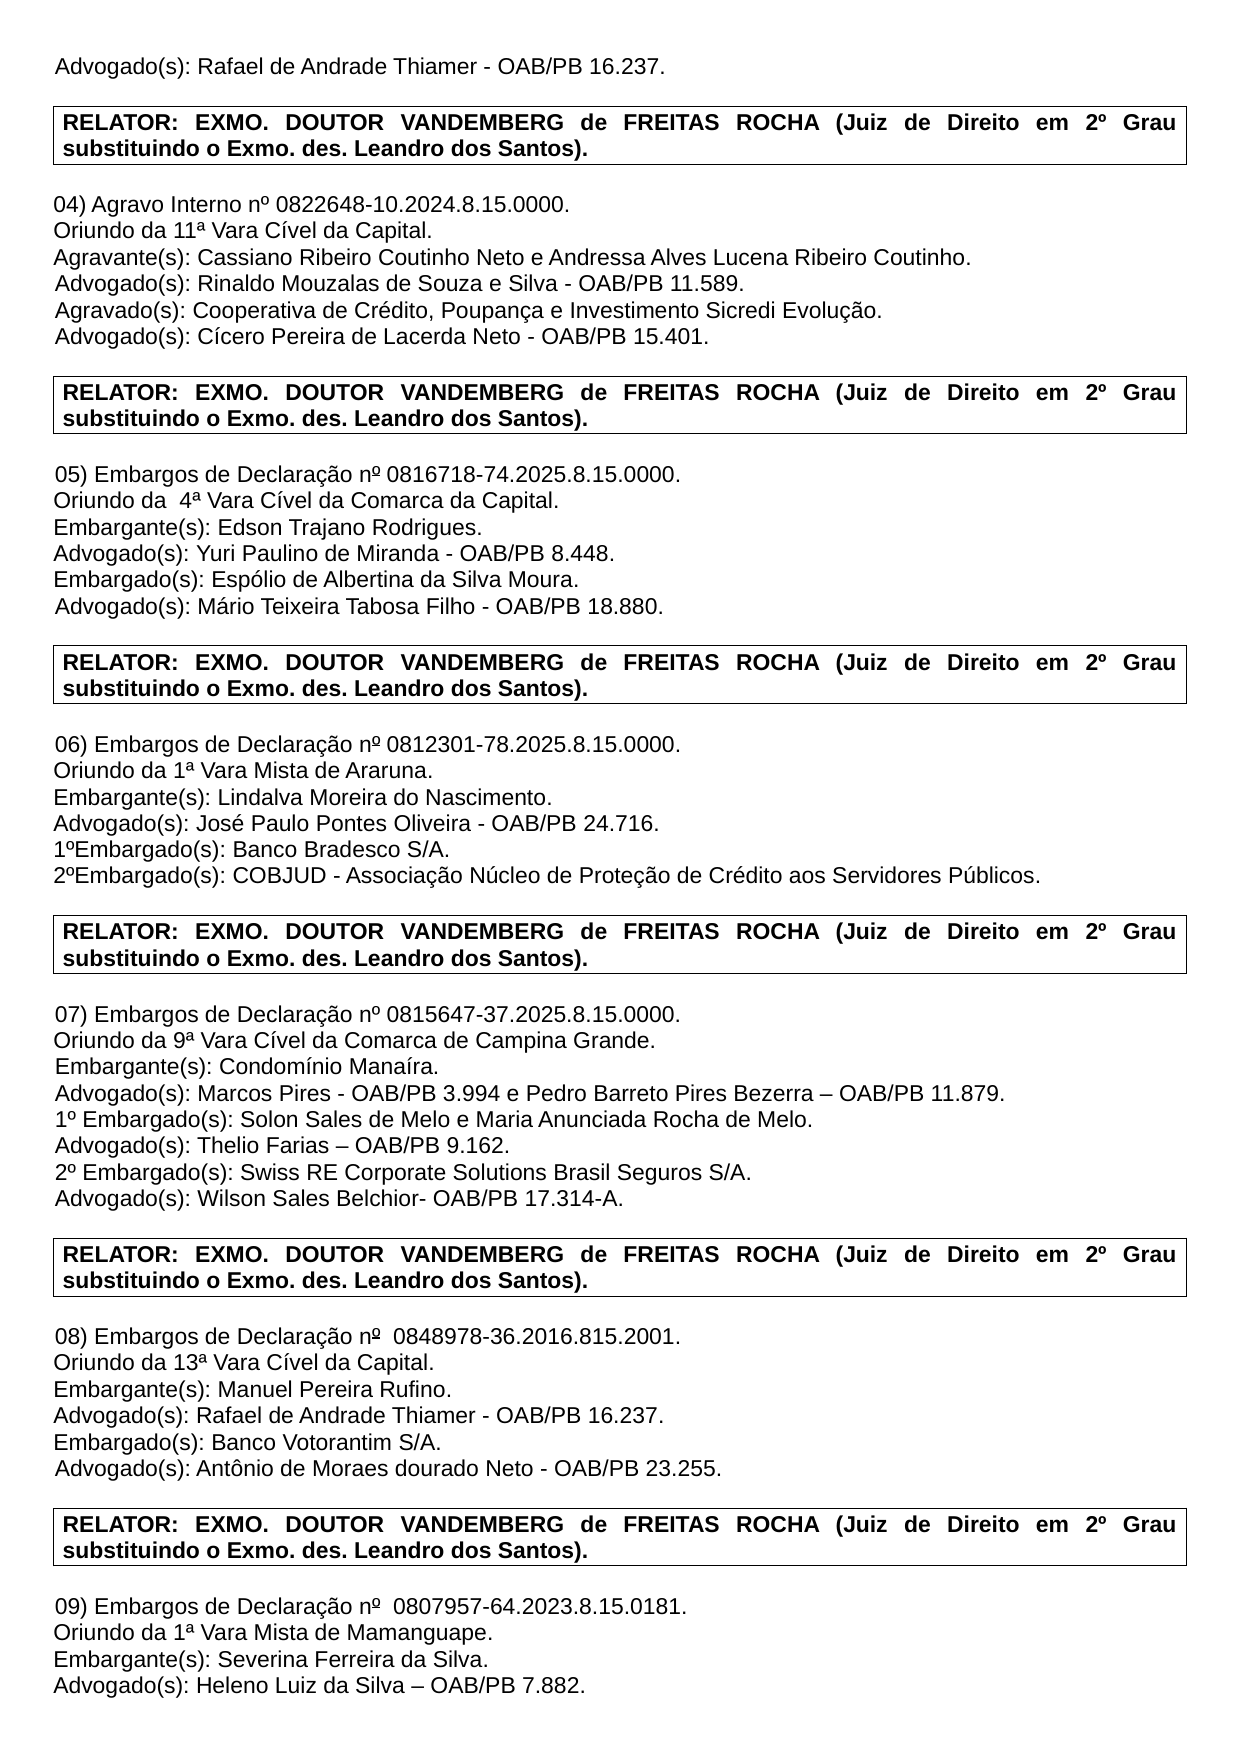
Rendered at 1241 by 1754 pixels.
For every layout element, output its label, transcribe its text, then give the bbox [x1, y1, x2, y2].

text 1ºEmbargado(s): Banco Bradesco S/A. [53, 836, 1187, 862]
text 1º Embargado(s): Solon Sales de Melo e Maria Anunciada Rocha de Melo. [54, 1106, 1187, 1132]
text Advogado(s): Marcos Pires - OAB/PB 3.994 e Pedro Barreto Pires Bezerra – OAB/PB 11.879. [54, 1079, 1187, 1106]
text Oriundo da 4ª Vara Cível da Comarca da Capital. [53, 487, 1187, 514]
text 2ºEmbargado(s): COBJUD - Associação Núcleo de Proteção de Crédito aos Servidores Públicos. [53, 862, 1187, 889]
text RELATOR: EXMO. DOUTOR VANDEMBERG de FREITAS ROCHA (Juiz de Direito em 2º Grau substituindo o Exmo. des. Leandro dos Santos). [54, 377, 1186, 433]
text RELATOR: EXMO. DOUTOR VANDEMBERG de FREITAS ROCHA (Juiz de Direito em 2º Grau substituindo o Exmo. des. Leandro dos Santos). [54, 1509, 1186, 1565]
text 08) Embargos de Declaração nº 0848978-36.2016.815.2001. [54, 1323, 1187, 1349]
text Advogado(s): Antônio de Moraes dourado Neto - OAB/PB 23.255. [54, 1455, 1187, 1481]
text Advogado(s): Rinaldo Mouzalas de Souza e Silva - OAB/PB 11.589. [54, 270, 1187, 297]
text RELATOR: EXMO. DOUTOR VANDEMBERG de FREITAS ROCHA (Juiz de Direito em 2º Grau substituindo o Exmo. des. Leandro dos Santos). [54, 107, 1186, 164]
text Advogado(s): Thelio Farias – OAB/PB 9.162. [54, 1132, 1187, 1159]
text Embargante(s): Manuel Pereira Rufino. [53, 1376, 1187, 1402]
text 06) Embargos de Declaração nº 0812301-78.2025.8.15.0000. [54, 731, 1187, 757]
text 2º Embargado(s): Swiss RE Corporate Solutions Brasil Seguros S/A. [54, 1159, 1187, 1185]
text Oriundo da 9ª Vara Cível da Comarca de Campina Grande. [53, 1027, 1187, 1053]
text Embargado(s): Espólio de Albertina da Silva Moura. [53, 566, 1187, 593]
text RELATOR: EXMO. DOUTOR VANDEMBERG de FREITAS ROCHA (Juiz de Direito em 2º Grau substituindo o Exmo. des. Leandro dos Santos). [54, 1239, 1186, 1296]
text Embargante(s): Edson Trajano Rodrigues. [53, 514, 1187, 540]
text Advogado(s): Heleno Luiz da Silva – OAB/PB 7.882. [53, 1672, 1187, 1698]
text Embargante(s): Condomínio Manaíra. [54, 1053, 1187, 1079]
text 04) Agravo Interno nº 0822648-10.2024.8.15.0000. [53, 191, 1187, 217]
text Advogado(s): Rafael de Andrade Thiamer - OAB/PB 16.237. [54, 53, 1187, 79]
text Advogado(s): Cícero Pereira de Lacerda Neto - OAB/PB 15.401. [54, 323, 1187, 349]
text Advogado(s): Yuri Paulino de Miranda - OAB/PB 8.448. [53, 540, 1187, 566]
text Oriundo da 11ª Vara Cível da Capital. [53, 217, 1187, 244]
text Advogado(s): Rafael de Andrade Thiamer - OAB/PB 16.237. [53, 1402, 1187, 1428]
text Oriundo da 1ª Vara Mista de Mamanguape. [53, 1619, 1187, 1646]
text RELATOR: EXMO. DOUTOR VANDEMBERG de FREITAS ROCHA (Juiz de Direito em 2º Grau substituindo o Exmo. des. Leandro dos Santos). [54, 916, 1186, 973]
text Advogado(s): Wilson Sales Belchior- OAB/PB 17.314-A. [54, 1185, 1187, 1211]
text Embargado(s): Banco Votorantim S/A. [53, 1428, 1187, 1455]
text 09) Embargos de Declaração nº 0807957-64.2023.8.15.0181. [54, 1593, 1187, 1619]
text Agravante(s): Cassiano Ribeiro Coutinho Neto e Andressa Alves Lucena Ribeiro Coutinho. [53, 244, 1187, 270]
text Oriundo da 13ª Vara Cível da Capital. [53, 1349, 1187, 1376]
text RELATOR: EXMO. DOUTOR VANDEMBERG de FREITAS ROCHA (Juiz de Direito em 2º Grau substituindo o Exmo. des. Leandro dos Santos). [54, 646, 1186, 703]
text Oriundo da 1ª Vara Mista de Araruna. [53, 757, 1187, 783]
text Advogado(s): José Paulo Pontes Oliveira - OAB/PB 24.716. [53, 810, 1187, 836]
text Agravado(s): Cooperativa de Crédito, Poupança e Investimento Sicredi Evolução. [54, 297, 1187, 323]
text Embargante(s): Severina Ferreira da Silva. [53, 1646, 1187, 1672]
text Embargante(s): Lindalva Moreira do Nascimento. [53, 783, 1187, 810]
text 05) Embargos de Declaração nº 0816718-74.2025.8.15.0000. [54, 461, 1187, 487]
text Advogado(s): Mário Teixeira Tabosa Filho - OAB/PB 18.880. [54, 593, 1187, 619]
text 07) Embargos de Declaração nº 0815647-37.2025.8.15.0000. [54, 1001, 1187, 1027]
